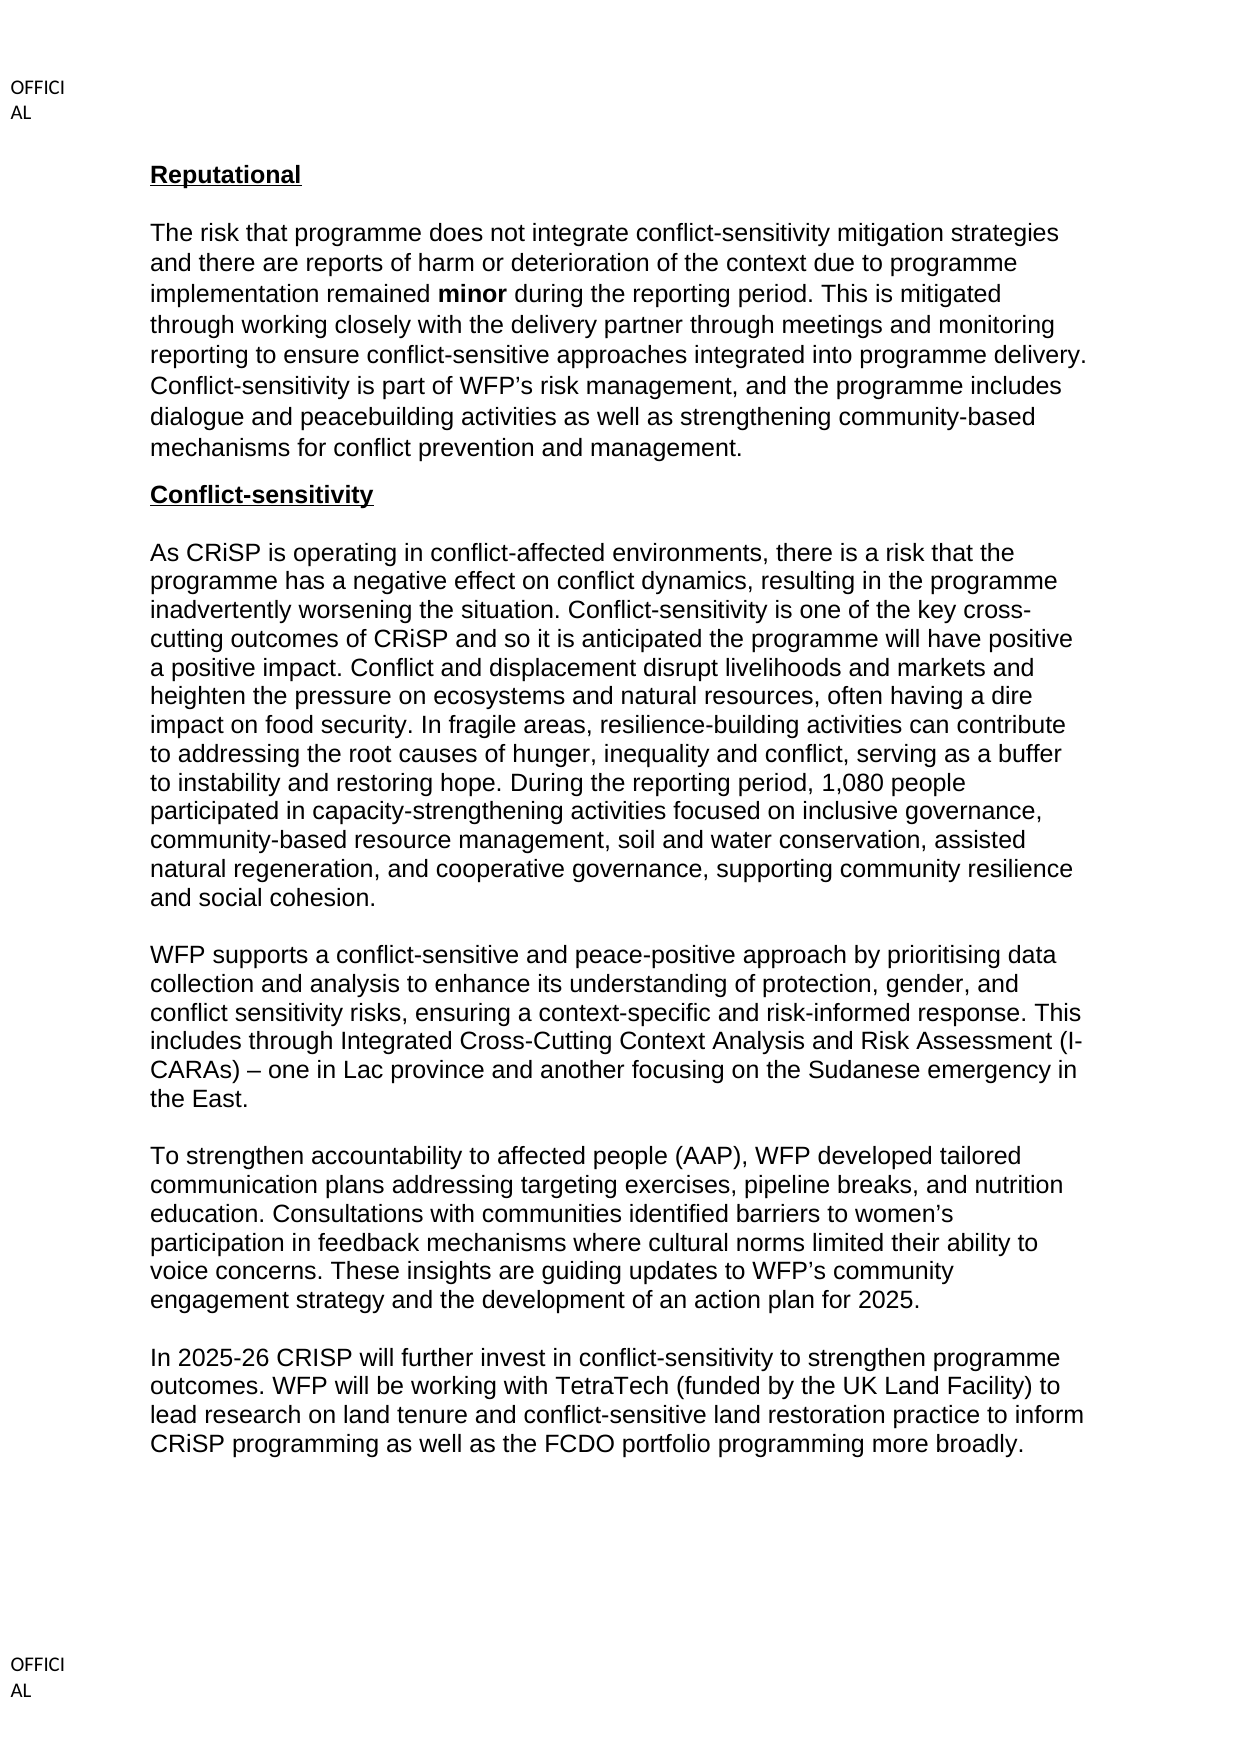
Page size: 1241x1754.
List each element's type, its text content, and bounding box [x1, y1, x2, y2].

text WFP supports a conflict-sensitive and peace-positive approach by prioritising data collection and analysis to enhance its understanding of protection, gender, and conflict sensitivity risks, ensuring a context-specific and risk-informed response. This includes through Integrated Cross-Cutting Context Analysis and Risk Assessment (I-CARAs) – one in Lac province and another focusing on the Sudanese emergency in the East. [150, 940, 1090, 1112]
text The risk that programme does not integrate conflict-sensitivity mitigation strategies and there are reports of harm or deterioration of the context due to programme implementation remained minor during the reporting period. This is mitigated through working closely with the delivery partner through meetings and monitoring reporting to ensure conflict-sensitive approaches integrated into programme delivery. Conflict-sensitivity is part of WFP’s risk management, and the programme includes dialogue and peacebuilding activities as well as strengthening community-based mechanisms for conflict prevention and management. [150, 217, 1090, 461]
text To strengthen accountability to affected people (AAP), WFP developed tailored communication plans addressing targeting exercises, pipeline breaks, and nutrition education. Consultations with communities identified barriers to women’s participation in feedback mechanisms where cultural norms limited their ability to voice concerns. These insights are guiding updates to WFP’s community engagement strategy and the development of an action plan for 2025. [150, 1141, 1090, 1314]
text As CRiSP is operating in conflict-affected environments, there is a risk that the programme has a negative effect on conflict dynamics, resulting in the programme inadvertently worsening the situation. Conflict-sensitivity is one of the key cross-cutting outcomes of CRiSP and so it is anticipated the programme will have positive a positive impact. Conflict and displacement disrupt livelihoods and markets and heighten the pressure on ecosystems and natural resources, often having a dire impact on food security. In fragile areas, resilience-building activities can contribute to addressing the root causes of hunger, inequality and conflict, serving as a buffer to instability and restoring hope. During the reporting period, 1,080 people participated in capacity-strengthening activities focused on inclusive governance, community-based resource management, soil and water conservation, assisted natural regeneration, and cooperative governance, supporting community resilience and social cohesion. [150, 537, 1090, 911]
text Reputational [150, 160, 1090, 189]
text In 2025-26 CRISP will further invest in conflict-sensitivity to strengthen programme outcomes. WFP will be working with TetraTech (funded by the UK Land Facility) to lead research on land tenure and conflict-sensitive land restoration practice to inform CRiSP programming as well as the FCDO portfolio programming more broadly. [150, 1342, 1090, 1457]
text Conflict-sensitivity [150, 480, 1090, 509]
